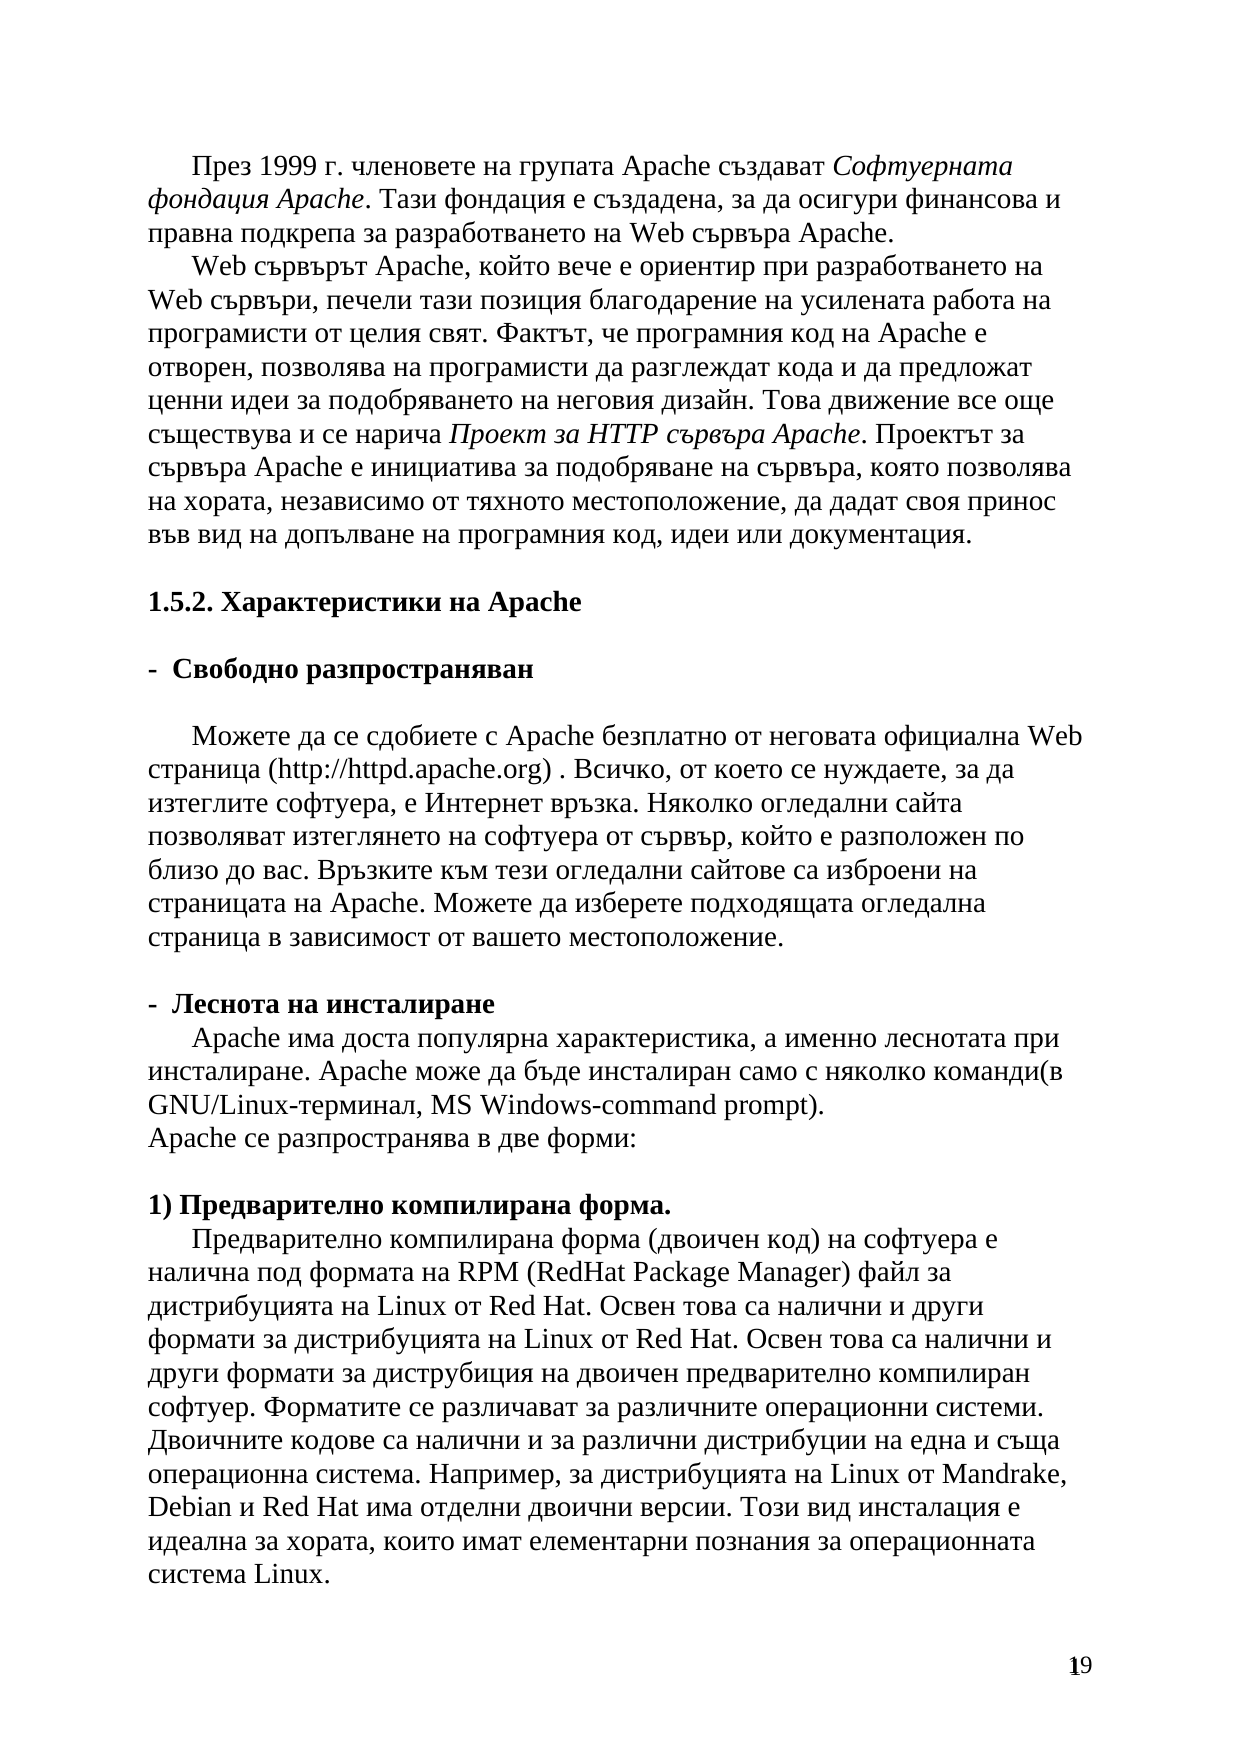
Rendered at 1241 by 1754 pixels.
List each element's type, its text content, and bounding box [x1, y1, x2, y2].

text 1.5.2. Характеристики на Apache [148, 584, 1092, 617]
text Web сървърът Apache, който вече е ориентир при разработването на Web сървъри, печели тази позиция благодарение на усилената работа на програмисти от целия свят. Фактът, че програмния код на Apache е отворен, позволява на програмисти да разглеждат кода и да предложат ценни идеи за подобряването на неговия дизайн. Това движение все още съществува и се нарича Проект за HTTP сървъра Apache. Проектът за сървъра Apache е инициатива за подобряване на сървъра, която позволява на хората, независимо от тяхното местоположение, да дадат своя принос във вид на допълване на програмния код, идеи или документация. [148, 248, 1092, 550]
text - Свободно разпространяван [148, 651, 1092, 684]
text Apache има доста популярна характеристика, а именно леснотата при инсталиране. Apache може да бъде инсталиран само с няколко команди(в GNU/Linux-терминал, MS Windows-command prompt). [148, 1020, 1092, 1120]
text - Леснота на инсталиране [148, 986, 1092, 1020]
text 1) Предварително компилирана форма. [148, 1187, 1092, 1221]
text През 1999 г. членовете на групата Apache създават Софтуерната фондация Apache. Тази фондация е създадена, за да осигури финансова и правна подкрепа за разработването на Web сървъра Apache. [148, 148, 1092, 248]
text Можете да се сдобиете с Apache безплатно от неговата официална Web страница (http://httpd.apache.org) . Всичко, от което се нуждаете, за да изтеглите софтуера, е Интернет връзка. Няколко огледални сайта позволяват изтеглянето на софтуера от сървър, който е разположен по близо до вас. Връзките към тези огледални сайтове са изброени на страницата на Apache. Можете да изберете подходящата огледална страница в зависимост от вашето местоположение. [148, 718, 1092, 953]
text Предварително компилирана форма (двоичен код) на софтуера е налична под формата на RPM (RedHat Package Manager) файл за дистрибуцията на Linux от Red Hat. Освен това са налични и други формати за дистрибуцията на Linux от Red Hat. Освен това са налични и други формати за диструбиция на двоичен предварително компилиран софтуер. Форматите се различават за различните операционни системи. Двоичните кодове са налични и за различни дистрибуции на една и съща операционна система. Например, за дистрибуцията на Linux от Mandrake, Debian и Red Hat има отделни двоични версии. Този вид инсталация е идеална за хората, които имат елементарни познания за операционната система Linux. [148, 1221, 1092, 1590]
text Apache се разпространява в две форми: [148, 1120, 1092, 1154]
